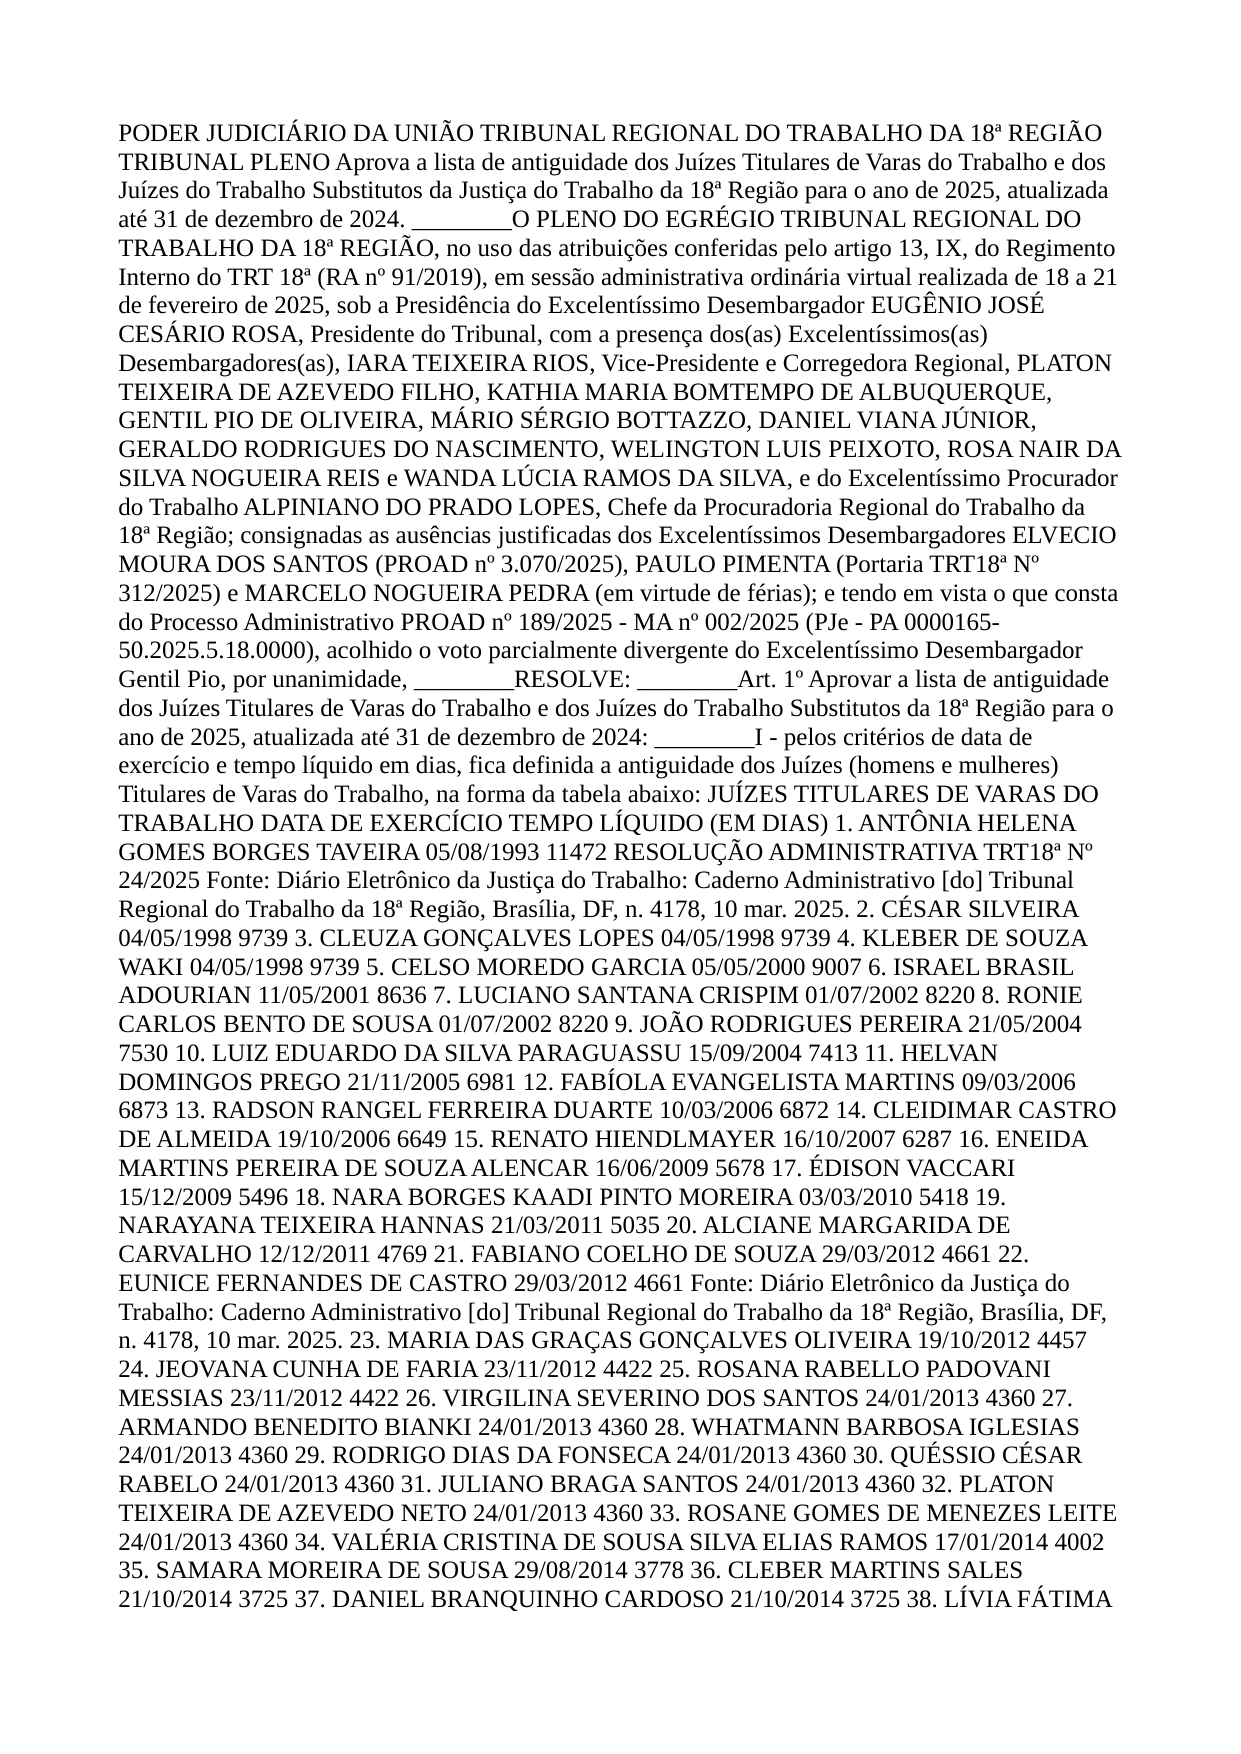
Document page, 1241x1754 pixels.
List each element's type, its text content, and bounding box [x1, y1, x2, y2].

text PODER JUDICIÁRIO DA UNIÃO TRIBUNAL REGIONAL DO TRABALHO DA 18ª REGIÃO TRIBUNAL PLENO Aprova a lista de antiguidade dos Juízes Titulares de Varas do Trabalho e dos Juízes do Trabalho Substitutos da Justiça do Trabalho da 18ª Região para o ano de 2025, atualizada até 31 de dezembro de 2024. ________O PLENO DO EGRÉGIO TRIBUNAL REGIONAL DO TRABALHO DA 18ª REGIÃO, no uso das atribuições conferidas pelo artigo 13, IX, do Regimento Interno do TRT 18ª (RA nº 91/2019), em sessão administrativa ordinária virtual realizada de 18 a 21 de fevereiro de 2025, sob a Presidência do Excelentíssimo Desembargador EUGÊNIO JOSÉ CESÁRIO ROSA, Presidente do Tribunal, com a presença dos(as) Excelentíssimos(as) Desembargadores(as), IARA TEIXEIRA RIOS, Vice-Presidente e Corregedora Regional, PLATON TEIXEIRA DE AZEVEDO FILHO, KATHIA MARIA BOMTEMPO DE ALBUQUERQUE, GENTIL PIO DE OLIVEIRA, MÁRIO SÉRGIO BOTTAZZO, DANIEL VIANA JÚNIOR, GERALDO RODRIGUES DO NASCIMENTO, WELINGTON LUIS PEIXOTO, ROSA NAIR DA SILVA NOGUEIRA REIS e WANDA LÚCIA RAMOS DA SILVA, e do Excelentíssimo Procurador do Trabalho ALPINIANO DO PRADO LOPES, Chefe da Procuradoria Regional do Trabalho da 18ª Região; consignadas as ausências justificadas dos Excelentíssimos Desembargadores ELVECIO MOURA DOS SANTOS (PROAD nº 3.070/2025), PAULO PIMENTA (Portaria TRT18ª Nº 312/2025) e MARCELO NOGUEIRA PEDRA (em virtude de férias); e tendo em vista o que consta do Processo Administrativo PROAD nº 189/2025 - MA nº 002/2025 (PJe - PA 0000165-50.2025.5.18.0000), acolhido o voto parcialmente divergente do Excelentíssimo Desembargador Gentil Pio, por unanimidade, ________RESOLVE: ________Art. 1º Aprovar a lista de antiguidade dos Juízes Titulares de Varas do Trabalho e dos Juízes do Trabalho Substitutos da 18ª Região para o ano de 2025, atualizada até 31 de dezembro de 2024: ________I - pelos critérios de data de exercício e tempo líquido em dias, fica definida a antiguidade dos Juízes (homens e mulheres) Titulares de Varas do Trabalho, na forma da tabela abaixo: JUÍZES TITULARES DE VARAS DO TRABALHO DATA DE EXERCÍCIO TEMPO LÍQUIDO (EM DIAS) 1. ANTÔNIA HELENA GOMES BORGES TAVEIRA 05/08/1993 11472 RESOLUÇÃO ADMINISTRATIVA TRT18ª Nº 24/2025 Fonte: Diário Eletrônico da Justiça do Trabalho: Caderno Administrativo [do] Tribunal Regional do Trabalho da 18ª Região, Brasília, DF, n. 4178, 10 mar. 2025. 2. CÉSAR SILVEIRA 04/05/1998 9739 3. CLEUZA GONÇALVES LOPES 04/05/1998 9739 4. KLEBER DE SOUZA WAKI 04/05/1998 9739 5. CELSO MOREDO GARCIA 05/05/2000 9007 6. ISRAEL BRASIL ADOURIAN 11/05/2001 8636 7. LUCIANO SANTANA CRISPIM 01/07/2002 8220 8. RONIE CARLOS BENTO DE SOUSA 01/07/2002 8220 9. JOÃO RODRIGUES PEREIRA 21/05/2004 7530 10. LUIZ EDUARDO DA SILVA PARAGUASSU 15/09/2004 7413 11. HELVAN DOMINGOS PREGO 21/11/2005 6981 12. FABÍOLA EVANGELISTA MARTINS 09/03/2006 6873 13. RADSON RANGEL FERREIRA DUARTE 10/03/2006 6872 14. CLEIDIMAR CASTRO DE ALMEIDA 19/10/2006 6649 15. RENATO HIENDLMAYER 16/10/2007 6287 16. ENEIDA MARTINS PEREIRA DE SOUZA ALENCAR 16/06/2009 5678 17. ÉDISON VACCARI 15/12/2009 5496 18. NARA BORGES KAADI PINTO MOREIRA 03/03/2010 5418 19. NARAYANA TEIXEIRA HANNAS 21/03/2011 5035 20. ALCIANE MARGARIDA DE CARVALHO 12/12/2011 4769 21. FABIANO COELHO DE SOUZA 29/03/2012 4661 22. EUNICE FERNANDES DE CASTRO 29/03/2012 4661 Fonte: Diário Eletrônico da Justiça do Trabalho: Caderno Administrativo [do] Tribunal Regional do Trabalho da 18ª Região, Brasília, DF, n. 4178, 10 mar. 2025. 23. MARIA DAS GRAÇAS GONÇALVES OLIVEIRA 19/10/2012 4457 24. JEOVANA CUNHA DE FARIA 23/11/2012 4422 25. ROSANA RABELLO PADOVANI MESSIAS 23/11/2012 4422 26. VIRGILINA SEVERINO DOS SANTOS 24/01/2013 4360 27. ARMANDO BENEDITO BIANKI 24/01/2013 4360 28. WHATMANN BARBOSA IGLESIAS 24/01/2013 4360 29. RODRIGO DIAS DA FONSECA 24/01/2013 4360 30. QUÉSSIO CÉSAR RABELO 24/01/2013 4360 31. JULIANO BRAGA SANTOS 24/01/2013 4360 32. PLATON TEIXEIRA DE AZEVEDO NETO 24/01/2013 4360 33. ROSANE GOMES DE MENEZES LEITE 24/01/2013 4360 34. VALÉRIA CRISTINA DE SOUSA SILVA ELIAS RAMOS 17/01/2014 4002 35. SAMARA MOREIRA DE SOUSA 29/08/2014 3778 36. CLEBER MARTINS SALES 21/10/2014 3725 37. DANIEL BRANQUINHO CARDOSO 21/10/2014 3725 38. LÍVIA FÁTIMA [118, 118, 1122, 1613]
